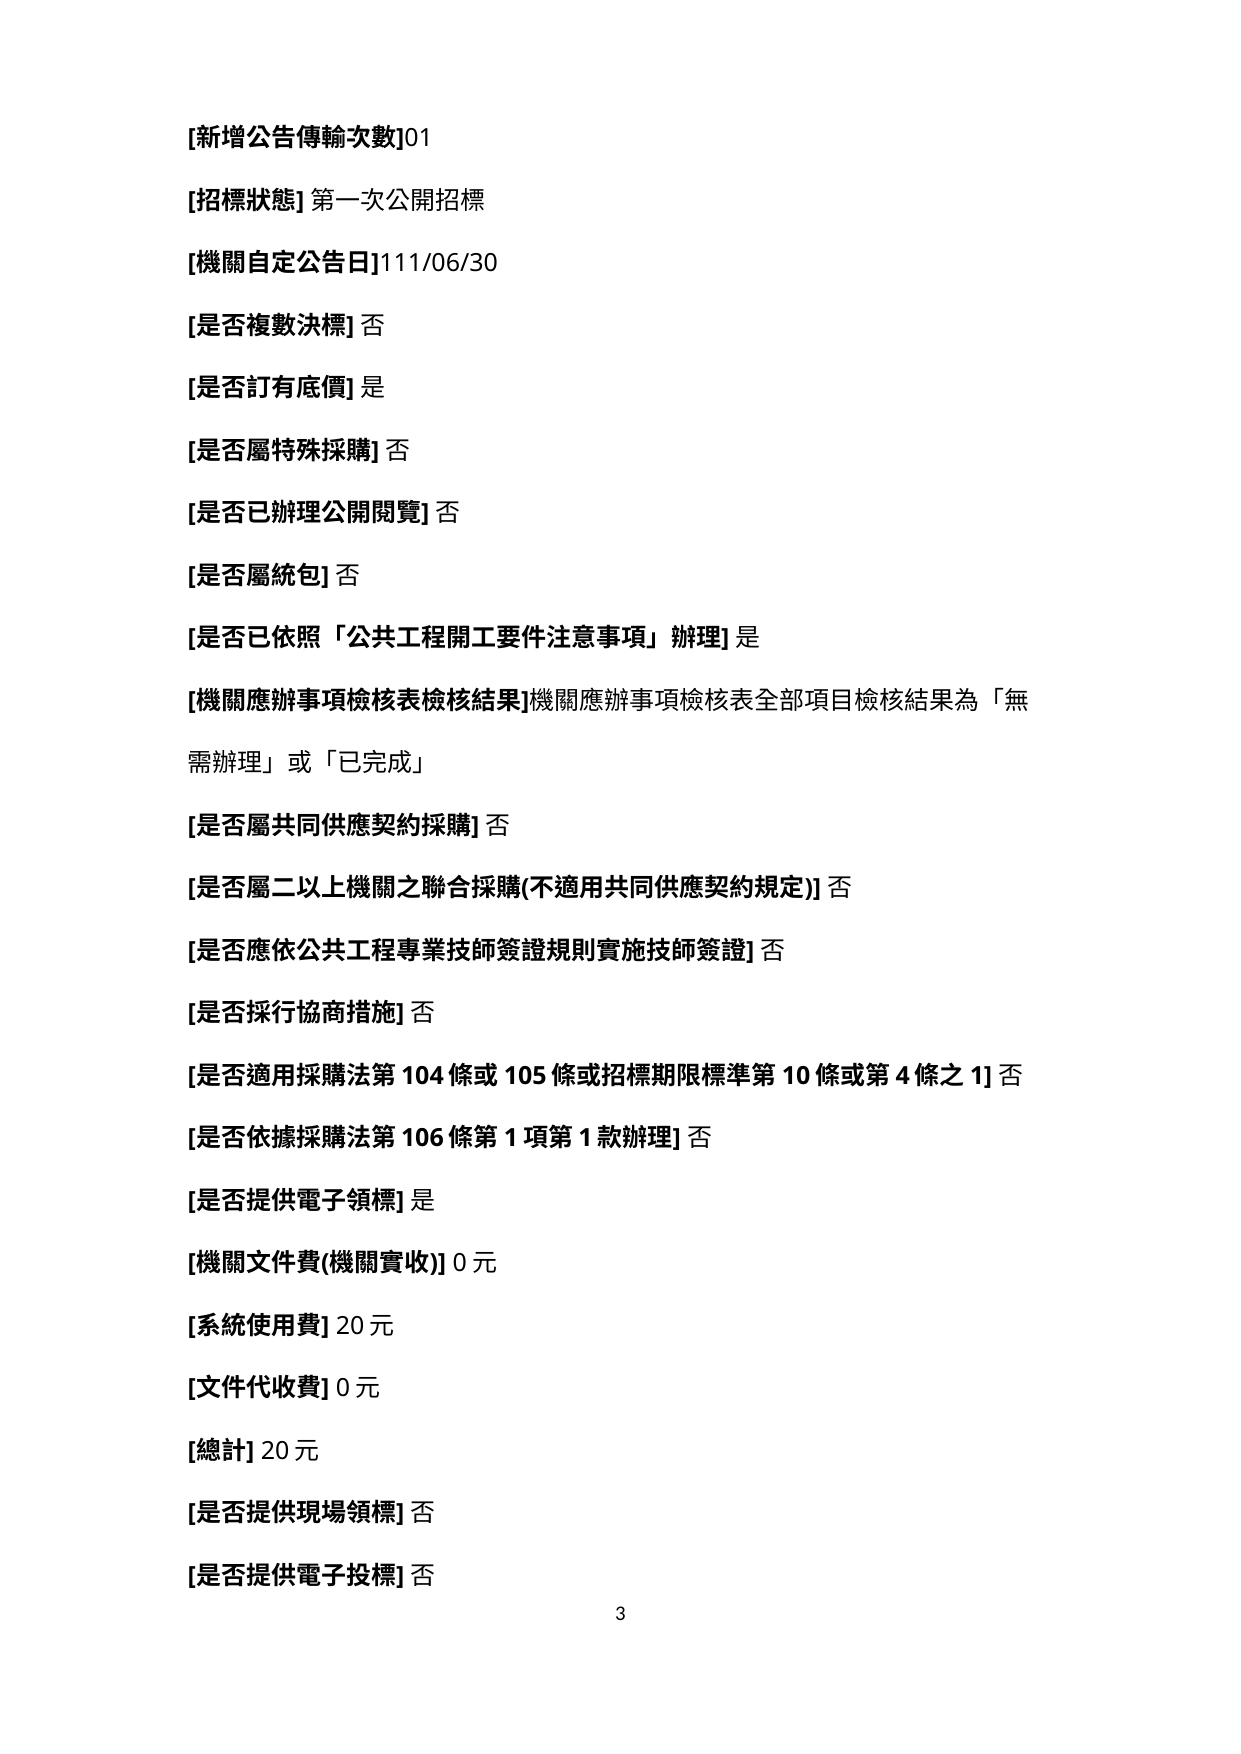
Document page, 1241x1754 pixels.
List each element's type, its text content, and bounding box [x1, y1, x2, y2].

text [新增公告傳輸次數]01 [招標狀態] 第一次公開招標 [機關自定公告日]111/06/30 [是否複數決標] 否 [是否訂有底價] 是 [是否屬特殊採購] 否 [是否已辦理公開閱覽] 否 [是否屬統包] 否 [是否已依照「公共工程開工要件注意事項」辦理] 是 [機關應辦事項檢核表檢核結果]機關應辦事項檢核表全部項目檢核結果為「無需辦理」或「已完成」 [是否屬共同供應契約採購] 否 [是否屬二以上機關之聯合採購(不適用共同供應契約規定)] 否 [是否應依公共工程專業技師簽證規則實施技師簽證] 否 [是否採行協商措施] 否 [是否適用採購法第104條或105條或招標期限標準第10條或第4條之1] 否 [是否依據採購法第106條第1項第1款辦理] 否 [是否提供電子領標] 是 [機關文件費(機關實收)] 0元 [系統使用費] 20元 [文件代收費] 0元 [總計] 20元 [是否提供現場領標] 否 [是否提供電子投標] 否 [187, 94, 1053, 1594]
